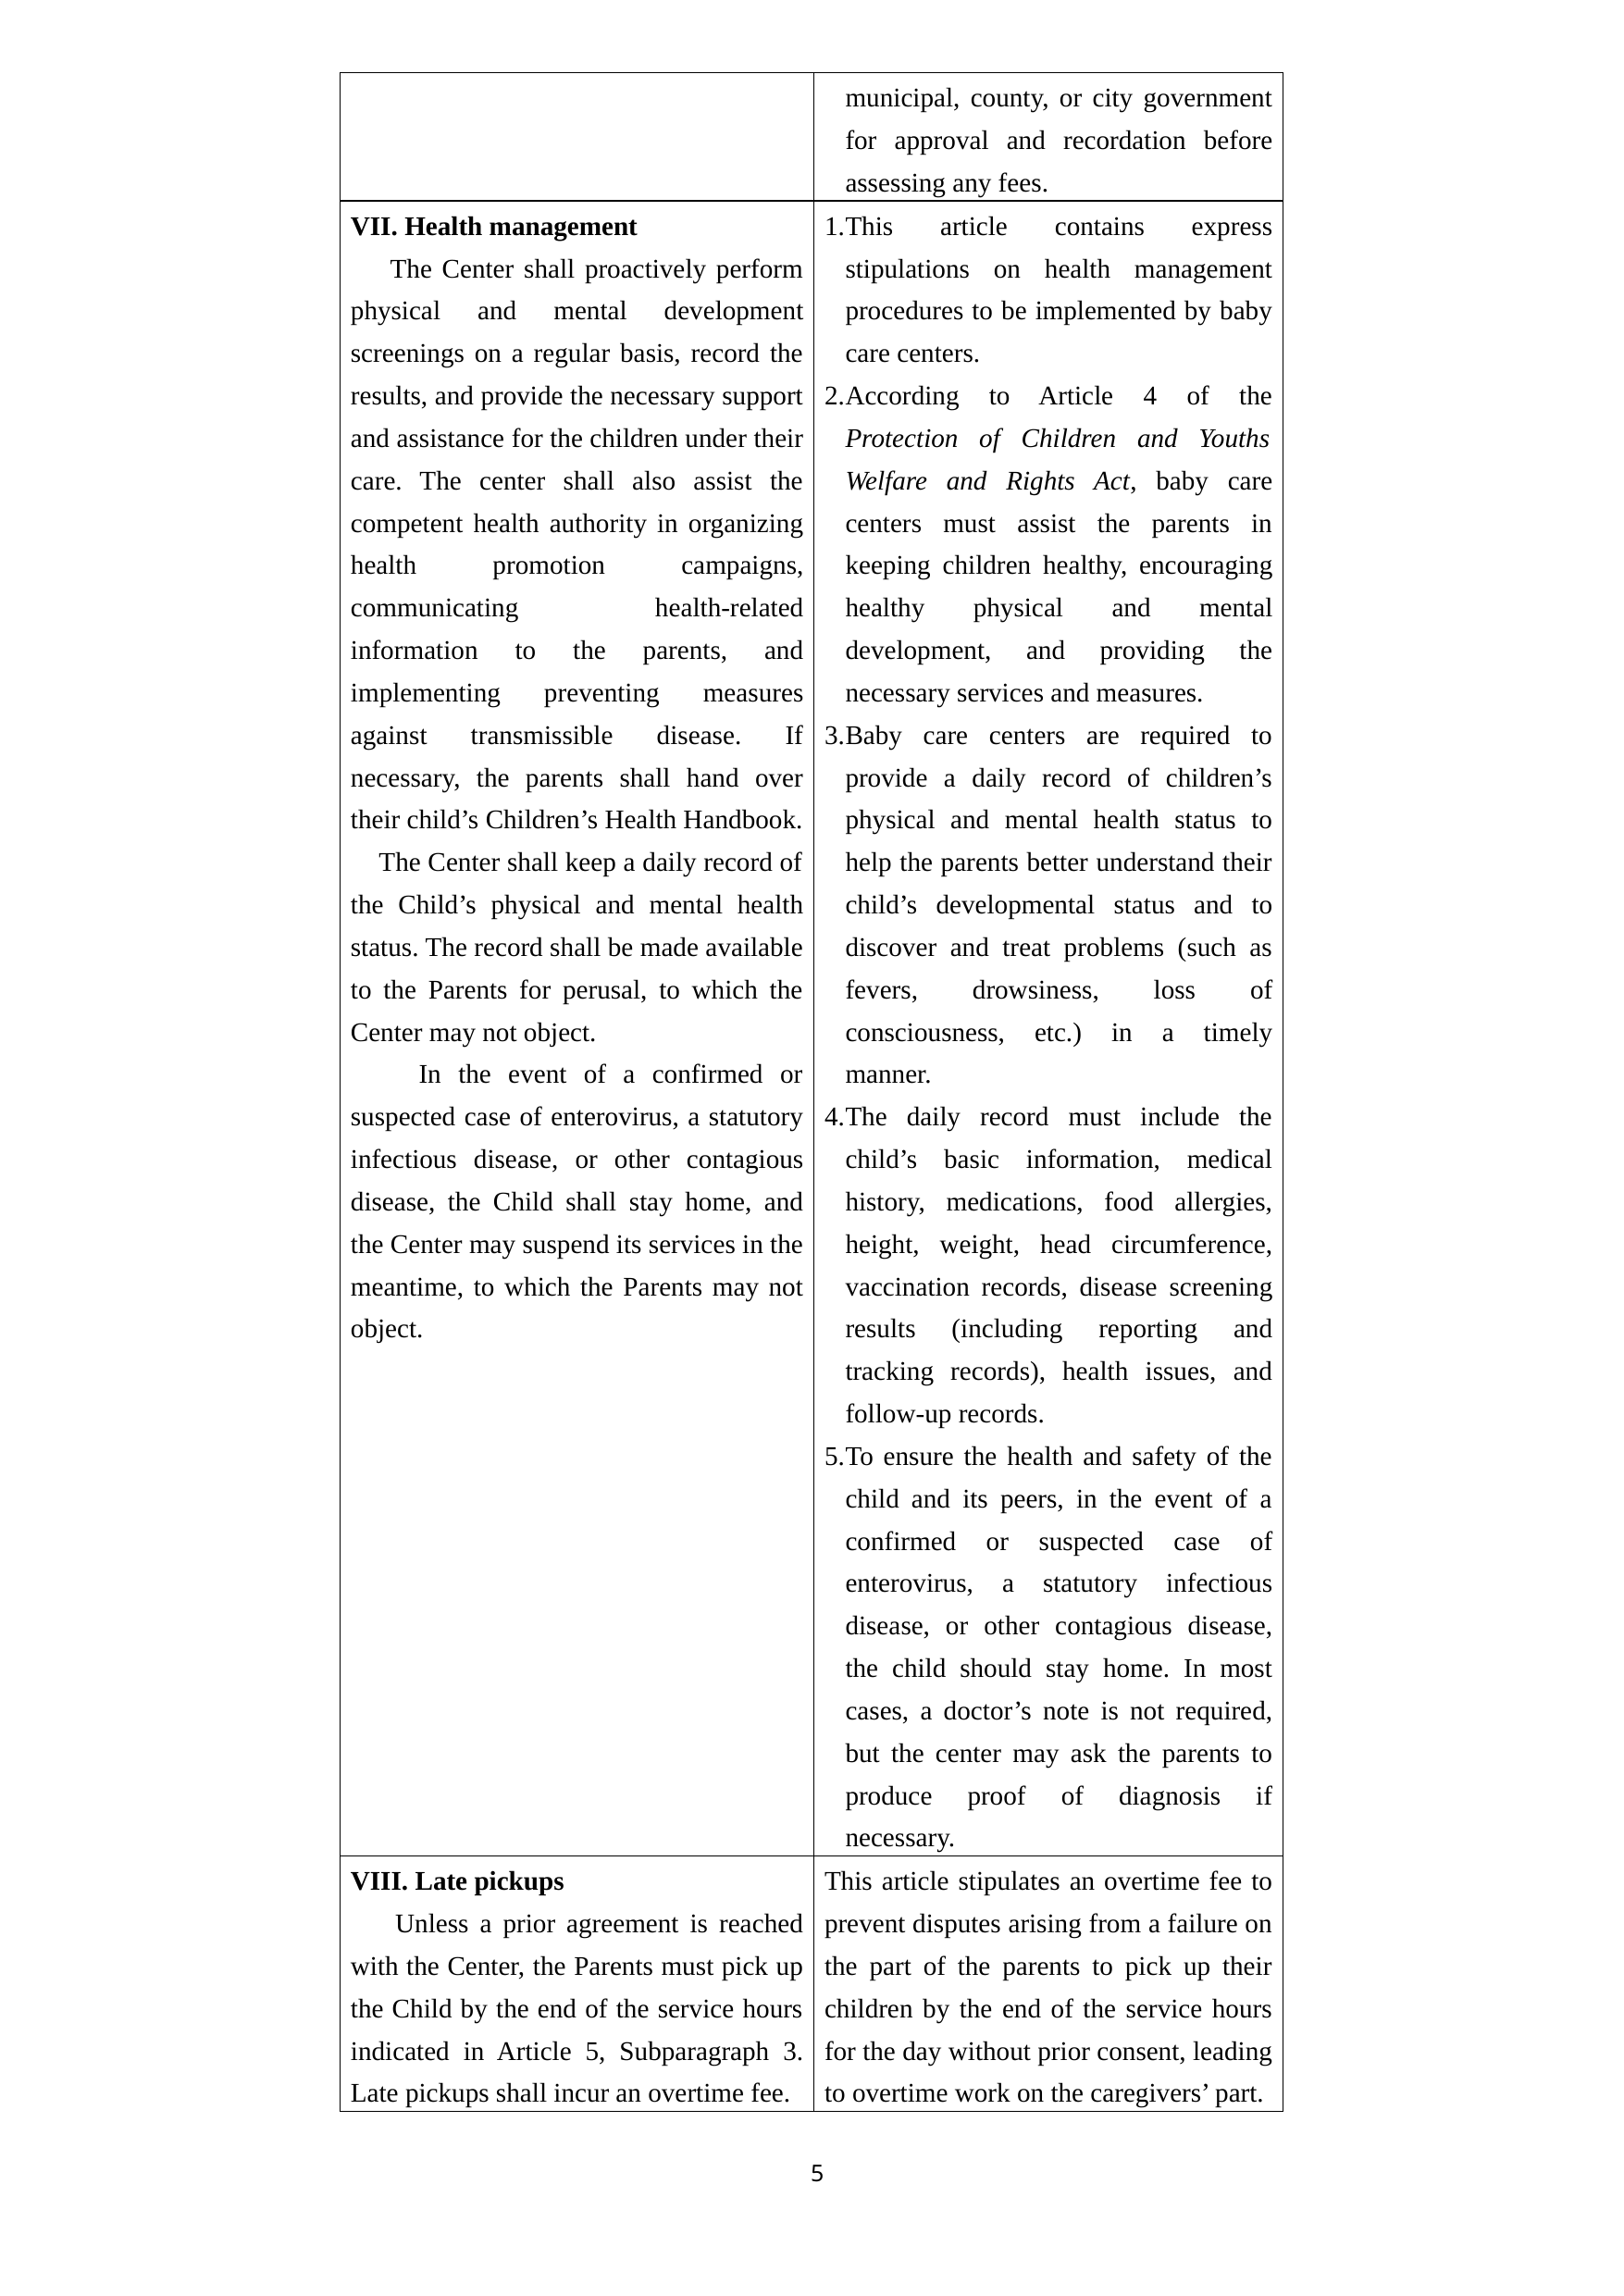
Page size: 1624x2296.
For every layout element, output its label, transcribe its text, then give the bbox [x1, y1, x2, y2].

table_cell 1. This article contains express stipulations on health management procedures to be implemented by baby care centers. 2. According to Article 4 of the Protection of Children and Youths Welfare and Rights Act, baby care centers must assist the parents in keeping children healthy, encouraging healthy physical and mental development, and providing the necessary services and measures. 3. Baby care centers are required to provide a daily record of children’s physical and mental health status to help the parents better understand their child’s developmental status and to discover and treat problems (such as fevers, drowsiness, loss of consciousness, etc.) in a timely manner. 4. The daily record must include the child’s basic information, medical history, medications, food allergies, height, weight, head circumference, vaccination records, disease screening results (including reporting and tracking records), health issues, and follow-up records. 5. To ensure the health and safety of the child and its peers, in the event of a confirmed or suspected case of enterovirus, a statutory infectious disease, or other contagious disease, the child should stay home. In most cases, a doctor’s note is not required, but the center may ask the parents to produce proof of diagnosis if necessary. [814, 202, 1283, 1855]
table_cell VII. Health management The Center shall proactively perform physical and mental development screenings on a regular basis, record the results, and provide the necessary support and assistance for the children under their care. The center shall also assist the competent health authority in organizing health promotion campaigns, communicating health-related information to the parents, and implementing preventing measures against transmissible disease. If necessary, the parents shall hand over their child’s Children’s Health Handbook. The Center shall keep a daily record of the Child’s physical and mental health status. The record shall be made available to the Parents for perusal, to which the Center may not object. In the event of a confirmed or suspected case of enterovirus, a statutory infectious disease, or other contagious disease, the Child shall stay home, and the Center may suspend its services in the meantime, to which the Parents may not object. [341, 202, 813, 1855]
table_cell VIII. Late pickups Unless a prior agreement is reached with the Center, the Parents must pick up the Child by the end of the service hours indicated in Article 5, Subparagraph 3. Late pickups shall incur an overtime fee. [341, 1856, 813, 2111]
table_cell municipal, county, or city government for approval and recordation before assessing any fees. [814, 73, 1283, 200]
table_cell This article stipulates an overtime fee to prevent disputes arising from a failure on the part of the parents to pick up their children by the end of the service hours for the day without prior consent, leading to overtime work on the caregivers’ part. [814, 1856, 1283, 2111]
table_cell [341, 73, 813, 200]
